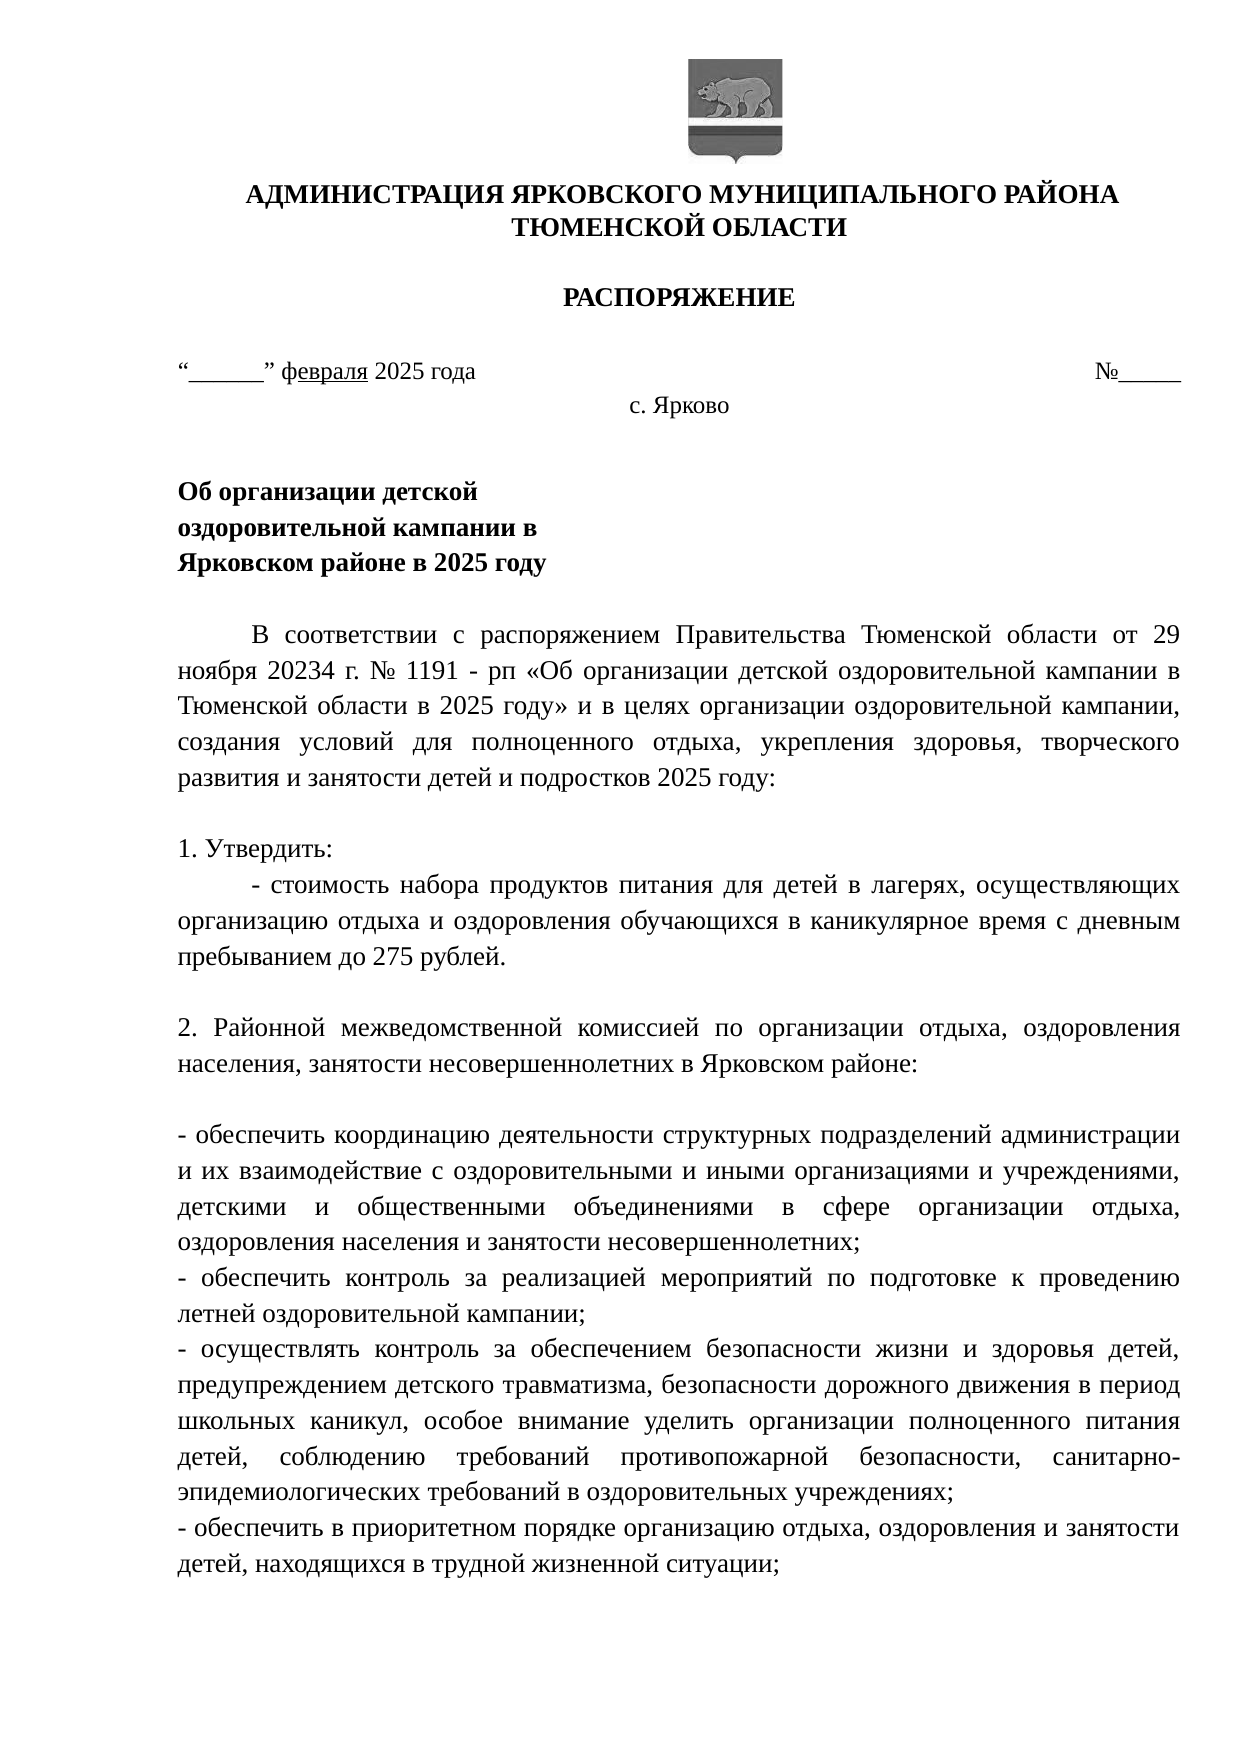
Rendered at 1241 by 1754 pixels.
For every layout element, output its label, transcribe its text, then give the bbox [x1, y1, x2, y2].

text - обеспечить координацию деятельности структурных подразделений администрации и их взаимодействие с оздоровительными и иными организациями и учреждениями, детскими и общественными объединениями в сфере организации отдыха, оздоровления населения и занятости несовершеннолетних; [177, 1118, 1181, 1257]
text 1. Утвердить: [177, 832, 1181, 863]
picture [688, 59, 783, 164]
text АДМИНИСТРАЦИЯ ЯРКОВСКОГО МУНИЦИПАЛЬНОГО РАЙОНА [177, 178, 1181, 209]
text - обеспечить контроль за реализацией мероприятий по подготовке к проведению летней оздоровительной кампании; [177, 1261, 1181, 1328]
text - обеспечить в приоритетном порядке организацию отдыха, оздоровления и занятости детей, находящихся в трудной жизненной ситуации; [177, 1511, 1181, 1578]
text - осуществлять контроль за обеспечением безопасности жизни и здоровья детей, предупреждением детского травматизма, безопасности дорожного движения в период школьных каникул, особое внимание уделить организации полноценного питания детей, соблюдению требований противопожарной безопасности, санитарно-эпидемиологических требований в оздоровительных учреждениях; [177, 1333, 1181, 1507]
text РАСПОРЯЖЕНИЕ [177, 281, 1181, 312]
text с. Ярково [177, 390, 1181, 419]
text В соответствии с распоряжением Правительства Тюменской области от 29 ноября 20234 г. № 1191 - рп «Об организации детской оздоровительной кампании в Тюменской области в 2025 году» и в целях организации оздоровительной кампании, создания условий для полноценного отдыха, укрепления здоровья, творческого развития и занятости детей и подростков 2025 году: [177, 618, 1181, 792]
text - стоимость набора продуктов питания для детей в лагерях, осуществляющих организацию отдыха и оздоровления обучающихся в каникулярное время с дневным пребыванием до 275 рублей. [177, 868, 1181, 971]
text оздоровительной кампании в [177, 511, 1181, 542]
text Ярковском районе в 2025 году [177, 547, 1181, 578]
text ТЮМЕНСКОЙ ОБЛАСТИ [177, 211, 1181, 242]
text “______” февраля 2025 года №_____ [177, 356, 1181, 384]
text 2. Районной межведомственной комиссией по организации отдыха, оздоровления населения, занятости несовершеннолетних в Ярковском районе: [177, 1011, 1181, 1078]
text Об организации детской [177, 475, 1181, 506]
